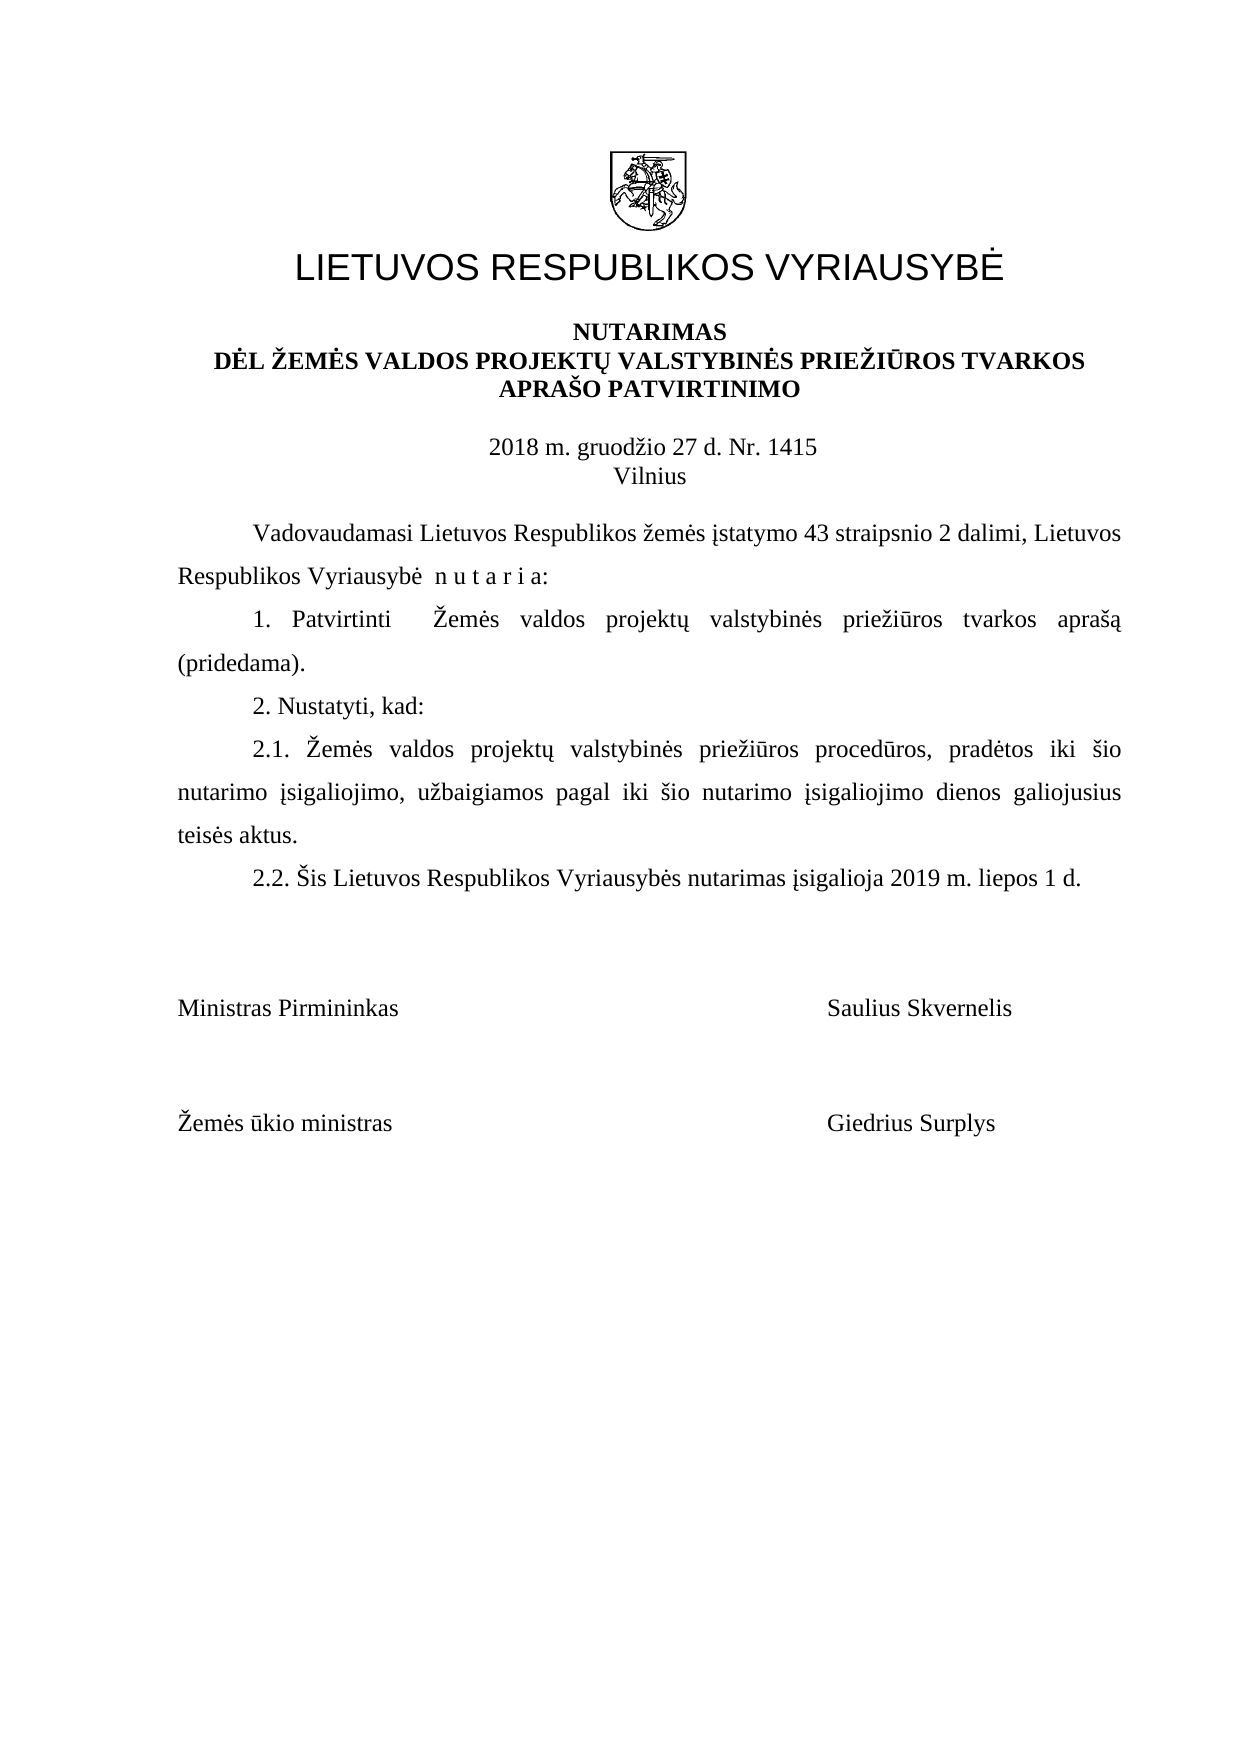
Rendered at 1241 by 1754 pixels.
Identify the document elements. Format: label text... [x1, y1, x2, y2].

text Žemės ūkio ministras Giedrius Surplys [177, 1108, 1122, 1136]
text nutarimas [177, 317, 1122, 346]
text 2018 m. gruodžio 27 d. Nr. 1415 [177, 432, 1122, 461]
text Vilnius [177, 461, 1122, 489]
text 2.2. Šis Lietuvos Respublikos Vyriausybės nutarimas įsigalioja 2019 m. liepos 1 d. [177, 863, 1122, 892]
text 1. Patvirtinti Žemės valdos projektų valstybinės priežiūros tvarkos aprašą (pridedama). [177, 604, 1122, 676]
text 2.1. Žemės valdos projektų valstybinės priežiūros procedūros, pradėtos iki šio nutarimo įsigaliojimo, užbaigiamos pagal iki šio nutarimo įsigaliojimo dienos galiojusius teisės aktus. [177, 734, 1122, 849]
text 2. Nustatyti, kad: [177, 691, 1122, 719]
text Vadovaudamasi Lietuvos Respublikos žemės įstatymo 43 straipsnio 2 dalimi, Lietuvos Respublikos Vyriausybė n u t a r i a: [177, 518, 1122, 590]
text Lietuvos Respublikos Vyriausybė [177, 245, 1122, 288]
text DĖL ŽEMĖS VALDOS PROJEKTŲ VALSTYBINĖS PRIEŽIŪROS TVARKOS APRAŠO PATVIRTINIMO [177, 346, 1122, 403]
text Ministras Pirmininkas Saulius Skvernelis [177, 993, 1122, 1021]
